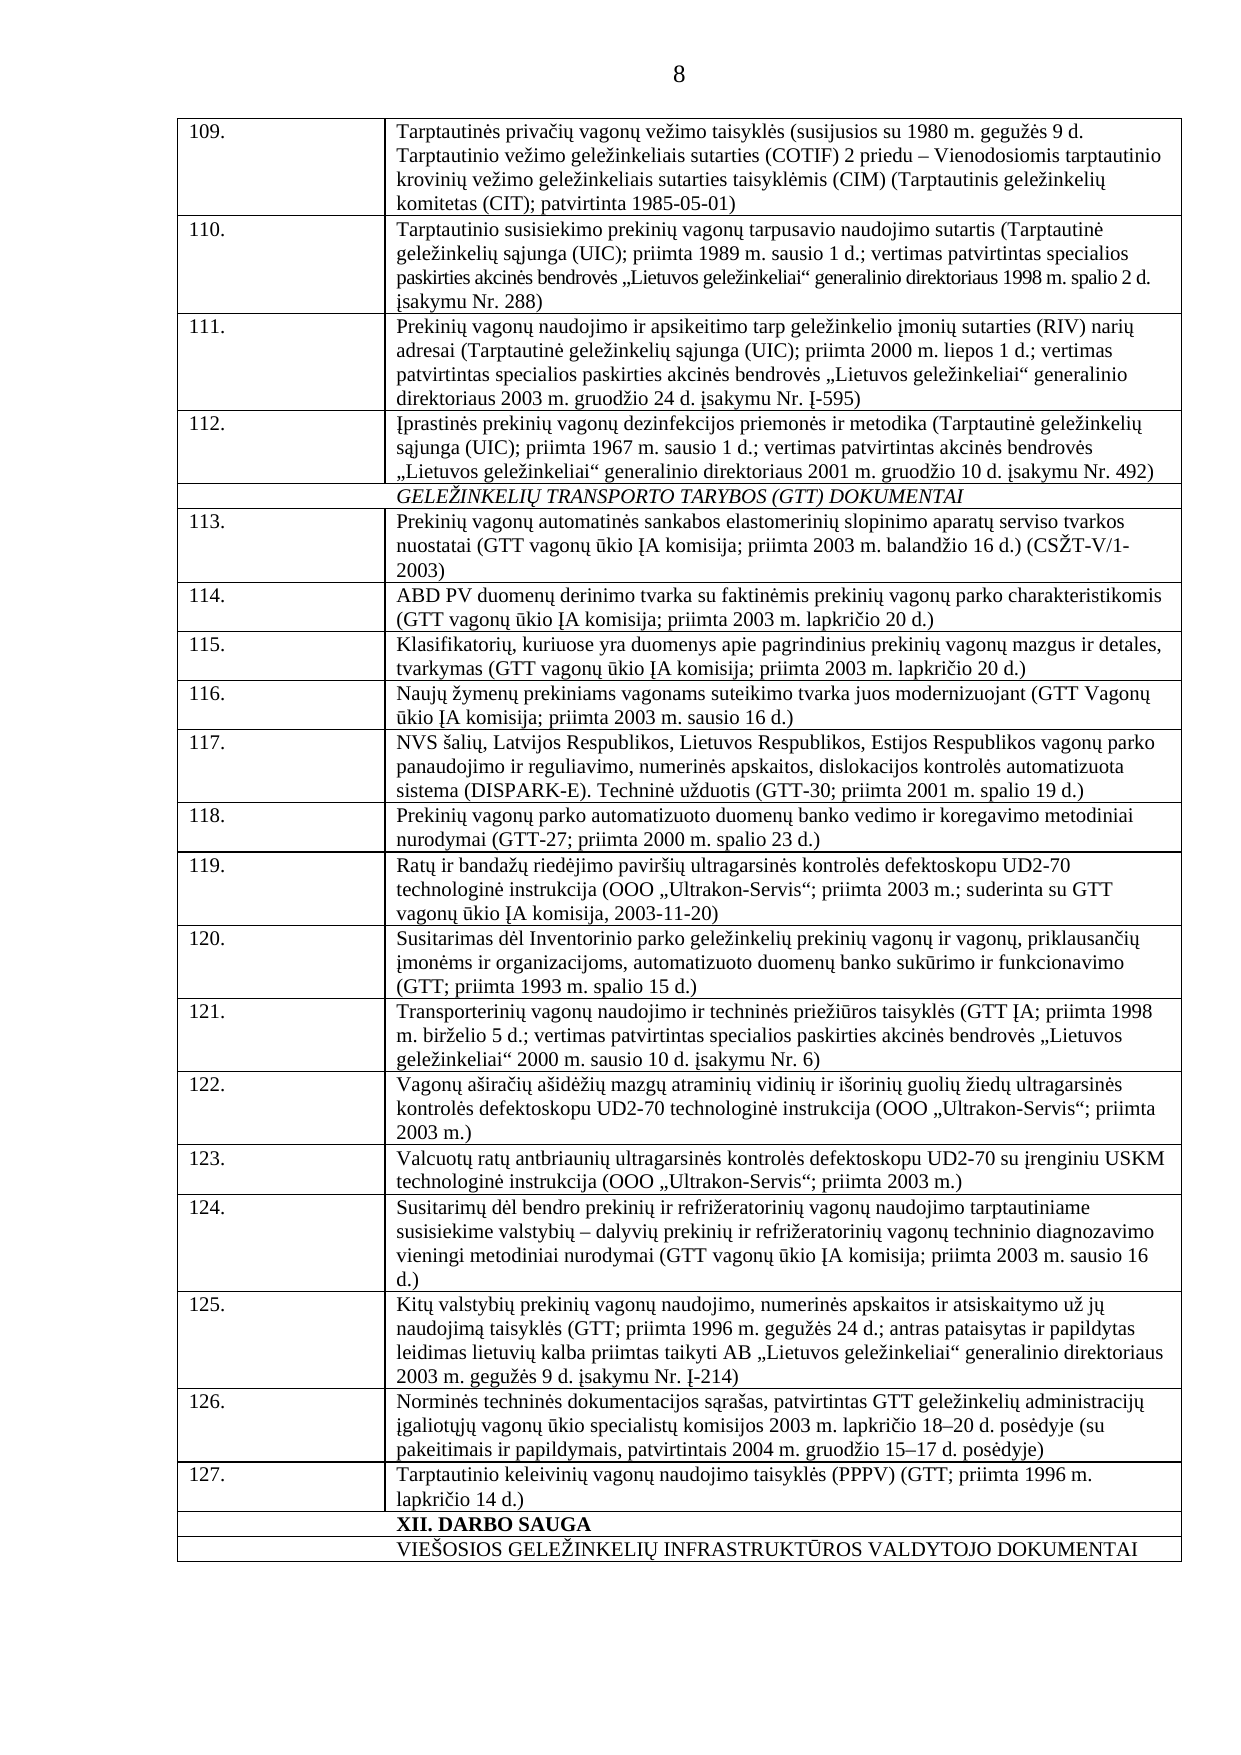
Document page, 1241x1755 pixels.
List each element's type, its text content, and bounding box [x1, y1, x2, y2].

table_cell geležinkelių transporto tarybos (GTT) dokumentai [385, 484, 1181, 508]
table_cell Ratų ir bandažų riedėjimo paviršių ultragarsinės kontrolės defektoskopu UD2-70 technologinė instrukcija (OOO „Ultrakon-Servis“; priimta 2003 m.; suderinta su GTT vagonų ūkio ĮA komisija, 2003-11-20) [386, 853, 1181, 925]
table_cell 123. [178, 1145, 384, 1193]
table_cell 111. [178, 314, 384, 410]
table_cell 127. [178, 1463, 384, 1511]
table_cell 120. [178, 926, 384, 998]
table_cell Įprastinės prekinių vagonų dezinfekcijos priemonės ir metodika (Tarptautinė geležinkelių sąjunga (UIC); priimta 1967 m. sausio 1 d.; vertimas patvirtintas akcinės bendrovės „Lietuvos geležinkeliai“ generalinio direktoriaus 2001 m. gruodžio 10 d. įsakymu Nr. 492) [386, 411, 1181, 483]
table_cell 113. [178, 509, 384, 582]
table_cell [178, 1512, 385, 1536]
table_cell 119. [178, 853, 384, 925]
table_cell viešosios GELEŽINKELIŲ infrastruktūros valdytojo dokumentai [385, 1537, 1181, 1561]
table_cell 109. [178, 119, 384, 215]
table_cell Tarptautinės privačių vagonų vežimo taisyklės (susijusios su 1980 m. gegužės 9 d. Tarptautinio vežimo geležinkeliais sutarties (COTIF) 2 priedu – Vienodosiomis tarptautinio krovinių vežimo geležinkeliais sutarties taisyklėmis (CIM) (Tarptautinis geležinkelių komitetas (CIT); patvirtinta 1985-05-01) [386, 119, 1181, 215]
table_cell Susitarimas dėl Inventorinio parko geležinkelių prekinių vagonų ir vagonų, priklausančių įmonėms ir organizacijoms, automatizuoto duomenų banko sukūrimo ir funkcionavimo (GTT; priimta 1993 m. spalio 15 d.) [386, 926, 1181, 998]
table_cell Prekinių vagonų parko automatizuoto duomenų banko vedimo ir koregavimo metodiniai nurodymai (GTT-27; priimta 2000 m. spalio 23 d.) [386, 803, 1181, 851]
table_cell Vagonų aširačių ašidėžių mazgų atraminių vidinių ir išorinių guolių žiedų ultragarsinės kontrolės defektoskopu UD2-70 technologinė instrukcija (OOO „Ultrakon-Servis“; priimta 2003 m.) [386, 1072, 1181, 1144]
table_cell Transporterinių vagonų naudojimo ir techninės priežiūros taisyklės (GTT ĮA; priimta 1998 m. birželio 5 d.; vertimas patvirtintas specialios paskirties akcinės bendrovės „Lietuvos geležinkeliai“ 2000 m. sausio 10 d. įsakymu Nr. 6) [386, 999, 1181, 1071]
table_cell 121. [178, 999, 384, 1071]
table_cell Valcuotų ratų antbriaunių ultragarsinės kontrolės defektoskopu UD2-70 su įrenginiu USKM technologinė instrukcija (OOO „Ultrakon-Servis“; priimta 2003 m.) [386, 1145, 1181, 1193]
table_cell Kitų valstybių prekinių vagonų naudojimo, numerinės apskaitos ir atsiskaitymo už jų naudojimą taisyklės (GTT; priimta 1996 m. gegužės 24 d.; antras pataisytas ir papildytas leidimas lietuvių kalba priimtas taikyti AB „Lietuvos geležinkeliai“ generalinio direktoriaus 2003 m. gegužės 9 d. įsakymu Nr. Į-214) [386, 1292, 1181, 1388]
table_cell Tarptautinio susisiekimo prekinių vagonų tarpusavio naudojimo sutartis (Tarptautinė geležinkelių sąjunga (UIC); priimta 1989 m. sausio 1 d.; vertimas patvirtintas specialios paskirties akcinės bendrovės „Lietuvos geležinkeliai“ generalinio direktoriaus 1998 m. spalio 2 d. įsakymu Nr. 288) [386, 216, 1181, 313]
table_cell 118. [178, 803, 384, 851]
table_cell Norminės techninės dokumentacijos sąrašas, patvirtintas GTT geležinkelių administracijų įgaliotųjų vagonų ūkio specialistų komisijos 2003 m. lapkričio 18–20 d. posėdyje (su pakeitimais ir papildymais, patvirtintais 2004 m. gruodžio 15–17 d. posėdyje) [386, 1389, 1181, 1461]
table_cell 116. [178, 681, 384, 729]
table_cell XII. darbo sauga [385, 1512, 1181, 1536]
table_cell ABD PV duomenų derinimo tvarka su faktinėmis prekinių vagonų parko charakteristikomis (GTT vagonų ūkio ĮA komisija; priimta 2003 m. lapkričio 20 d.) [386, 583, 1181, 631]
table_cell 114. [178, 583, 384, 631]
table_cell NVS šalių, Latvijos Respublikos, Lietuvos Respublikos, Estijos Respublikos vagonų parko panaudojimo ir reguliavimo, numerinės apskaitos, dislokacijos kontrolės automatizuota sistema (DISPARK-E). Techninė užduotis (GTT-30; priimta 2001 m. spalio 19 d.) [386, 730, 1181, 802]
table_cell Prekinių vagonų naudojimo ir apsikeitimo tarp geležinkelio įmonių sutarties (RIV) narių adresai (Tarptautinė geležinkelių sąjunga (UIC); priimta 2000 m. liepos 1 d.; vertimas patvirtintas specialios paskirties akcinės bendrovės „Lietuvos geležinkeliai“ generalinio direktoriaus 2003 m. gruodžio 24 d. įsakymu Nr. Į-595) [386, 314, 1181, 410]
table_cell Tarptautinio keleivinių vagonų naudojimo taisyklės (PPPV) (GTT; priimta 1996 m. lapkričio 14 d.) [386, 1463, 1181, 1511]
table_cell 110. [178, 216, 384, 313]
table_cell Susitarimų dėl bendro prekinių ir refrižeratorinių vagonų naudojimo tarptautiniame susisiekime valstybių – dalyvių prekinių ir refrižeratorinių vagonų techninio diagnozavimo vieningi metodiniai nurodymai (GTT vagonų ūkio ĮA komisija; priimta 2003 m. sausio 16 d.) [386, 1195, 1181, 1291]
table_cell 117. [178, 730, 384, 802]
table_cell [178, 1537, 385, 1561]
table_cell 115. [178, 632, 384, 680]
table_cell 122. [178, 1072, 384, 1144]
table_cell Klasifikatorių, kuriuose yra duomenys apie pagrindinius prekinių vagonų mazgus ir detales, tvarkymas (GTT vagonų ūkio ĮA komisija; priimta 2003 m. lapkričio 20 d.) [386, 632, 1181, 680]
table_cell [178, 484, 385, 508]
table_cell 126. [178, 1389, 384, 1461]
table_cell Naujų žymenų prekiniams vagonams suteikimo tvarka juos modernizuojant (GTT Vagonų ūkio ĮA komisija; priimta 2003 m. sausio 16 d.) [386, 681, 1181, 729]
table_cell 112. [178, 411, 384, 483]
table_cell 125. [178, 1292, 384, 1388]
table_cell 124. [178, 1195, 384, 1291]
table_cell Prekinių vagonų automatinės sankabos elastomerinių slopinimo aparatų serviso tvarkos nuostatai (GTT vagonų ūkio ĮA komisija; priimta 2003 m. balandžio 16 d.) (CSŽT-V/1-2003) [386, 509, 1181, 582]
